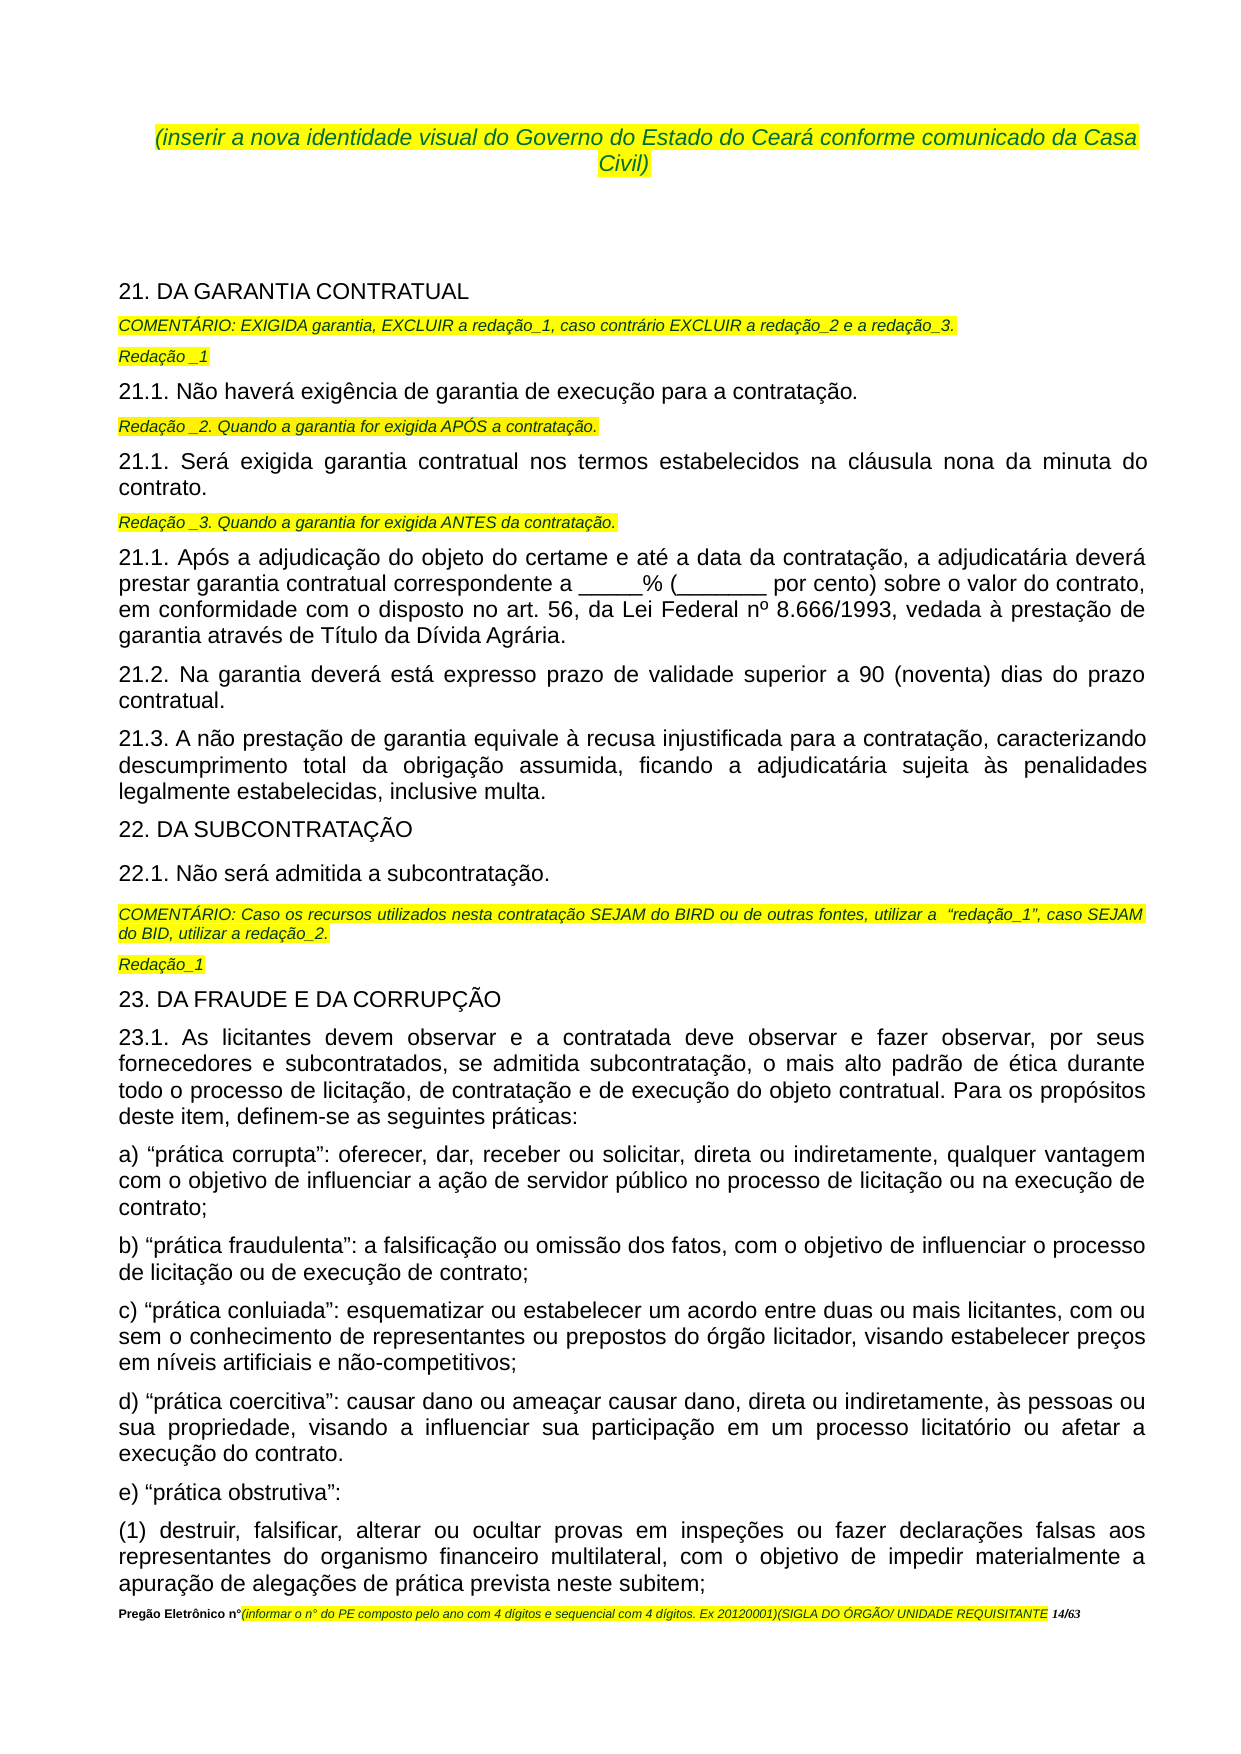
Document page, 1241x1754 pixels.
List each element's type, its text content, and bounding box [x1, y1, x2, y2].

text 23.1. As licitantes devem observar e a contratada deve observar e fazer observar, por seus fornecedores e subcontratados, se admitida subcontratação, o mais alto padrão de ética durante todo o processo de licitação, de contratação e de execução do objeto contratual. Para os propósitos deste item, definem-se as seguintes práticas: [118, 1024, 1146, 1129]
text d) “prática coercitiva”: causar dano ou ameaçar causar dano, direta ou indiretamente, às pessoas ou sua propriedade, visando a influenciar sua participação em um processo licitatório ou afetar a execução do contrato. [118, 1388, 1146, 1467]
text COMENTÁRIO: Caso os recursos utilizados nesta contratação SEJAM do BIRD ou de outras fontes, utilizar a “redação_1”, caso SEJAM do BID, utilizar a redação_2. [118, 904, 1146, 943]
text (1) destruir, falsificar, alterar ou ocultar provas em inspeções ou fazer declarações falsas aos representantes do organismo financeiro multilateral, com o objetivo de impedir materialmente a apuração de alegações de prática prevista neste subitem; [118, 1517, 1146, 1596]
text 21.1. Após a adjudicação do objeto do certame e até a data da contratação, a adjudicatária deverá prestar garantia contratual correspondente a _____% (_______ por cento) sobre o valor do contrato, em conformidade com o disposto no art. 56, da Lei Federal nº 8.666/1993, vedada à prestação de garantia através de Título da Dívida Agrária. [118, 543, 1146, 649]
text 22. DA SUBCONTRATAÇÃO [118, 816, 1146, 843]
text 21.1. Não haverá exigência de garantia de execução para a contratação. [118, 378, 1148, 405]
text 21.3. A não prestação de garantia equivale à recusa injustificada para a contratação, caracterizando descumprimento total da obrigação assumida, ficando a adjudicatária sujeita às penalidades legalmente estabelecidas, inclusive multa. [118, 725, 1148, 804]
text 21.1. Será exigida garantia contratual nos termos estabelecidos na cláusula nona da minuta do contrato. [118, 448, 1148, 501]
text 22.1. Não será admitida a subcontratação. [118, 860, 1148, 887]
text Redação _3. Quando a garantia for exigida ANTES da contratação. [118, 512, 1148, 532]
text 21.2. Na garantia deverá está expresso prazo de validade superior a 90 (noventa) dias do prazo contratual. [118, 661, 1146, 713]
text a) “prática corrupta”: oferecer, dar, receber ou solicitar, direta ou indiretamente, qualquer vantagem com o objetivo de influenciar a ação de servidor público no processo de licitação ou na execução de contrato; [118, 1141, 1146, 1220]
text 21. DA GARANTIA CONTRATUAL [118, 278, 1146, 304]
text 23. DA FRAUDE E DA CORRUPÇÃO [118, 986, 1146, 1012]
text c) “prática conluiada”: esquematizar ou estabelecer um acordo entre duas ou mais licitantes, com ou sem o conhecimento de representantes ou prepostos do órgão licitador, visando estabelecer preços em níveis artificiais e não-competitivos; [118, 1297, 1146, 1376]
text Redação _2. Quando a garantia for exigida APÓS a contratação. [118, 417, 1148, 436]
text b) “prática fraudulenta”: a falsificação ou omissão dos fatos, com o objetivo de influenciar o processo de licitação ou de execução de contrato; [118, 1232, 1146, 1285]
text Redação_1 [118, 954, 1148, 974]
text Redação _1 [118, 347, 1148, 366]
text COMENTÁRIO: EXIGIDA garantia, EXCLUIR a redação_1, caso contrário EXCLUIR a redação_2 e a redação_3. [118, 316, 1148, 335]
text e) “prática obstrutiva”: [118, 1478, 1146, 1505]
